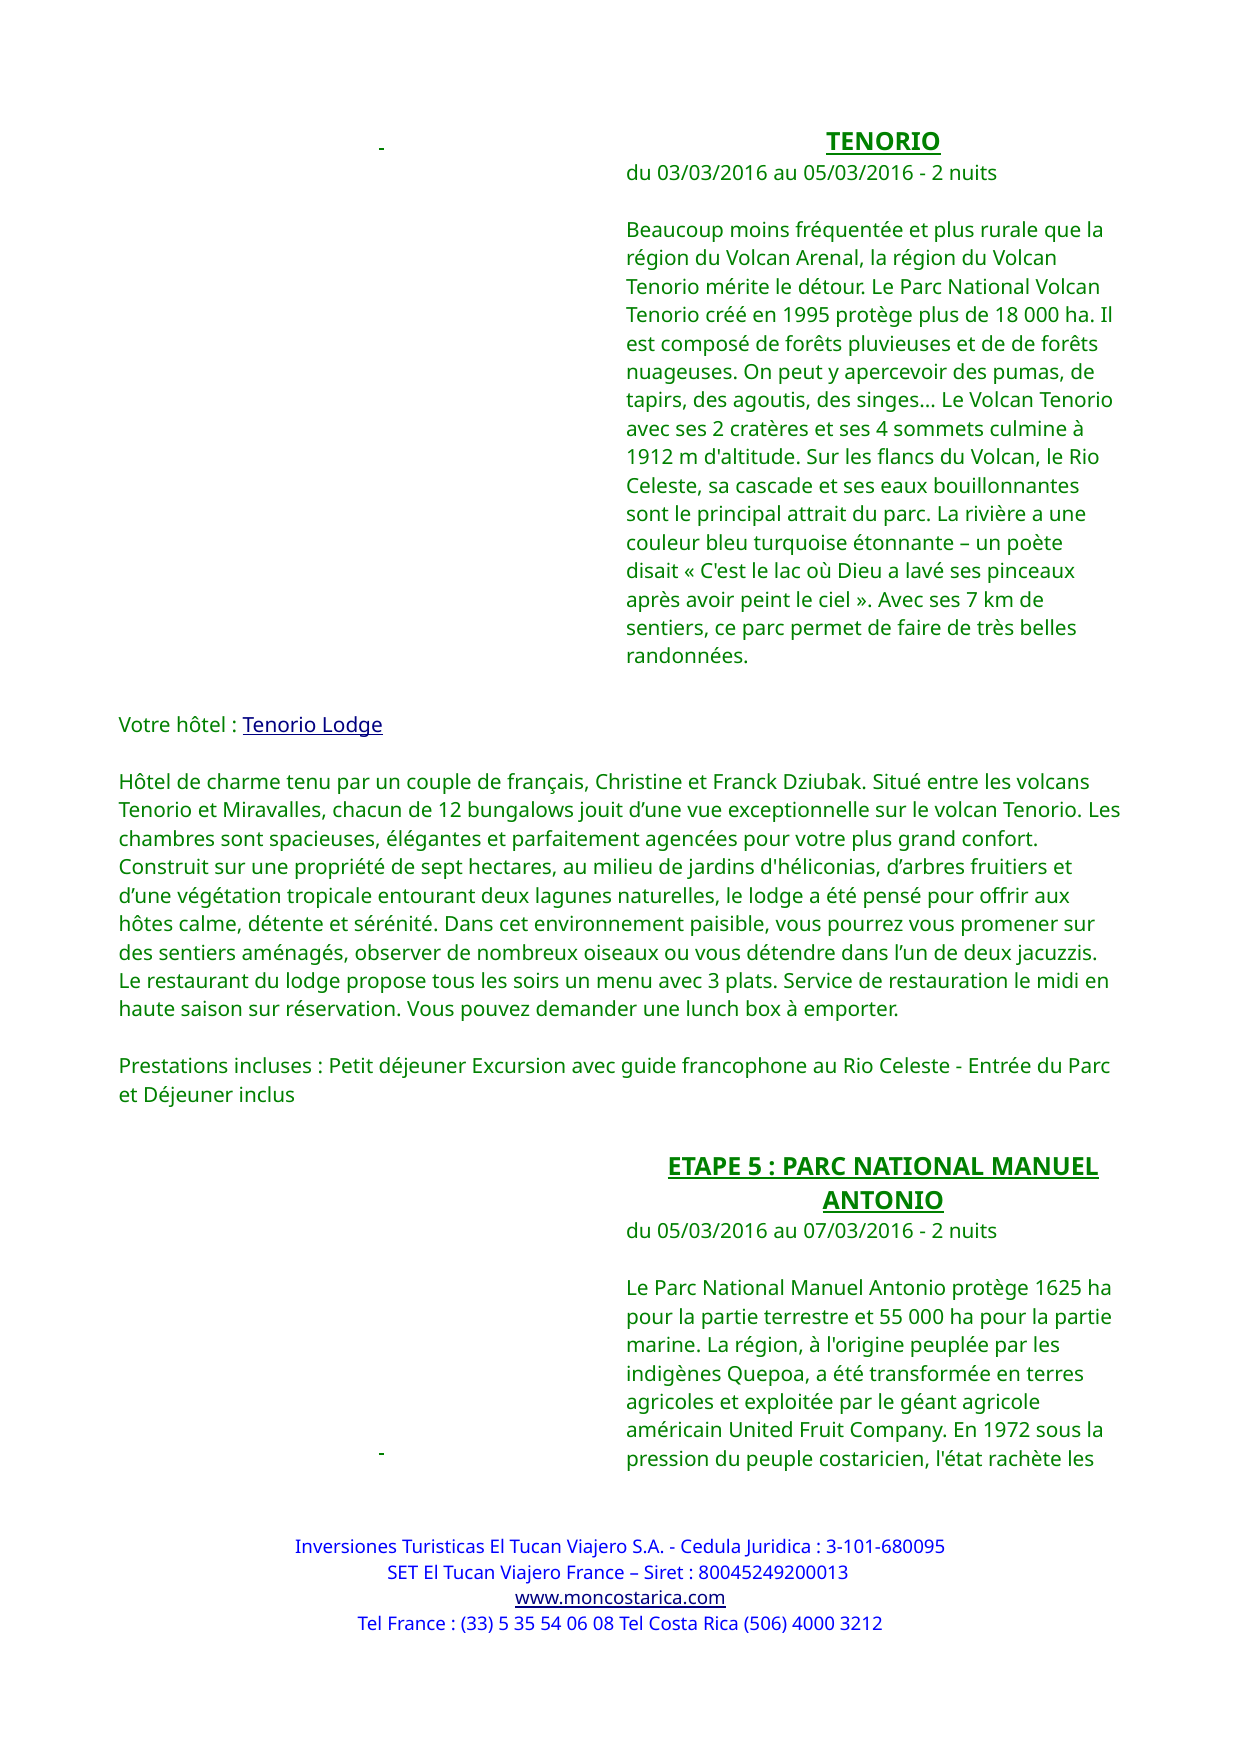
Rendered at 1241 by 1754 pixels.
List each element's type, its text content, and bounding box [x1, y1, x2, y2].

text Prestations incluses : Petit déjeuner Excursion avec guide francophone au Rio Celeste - Entrée du Parc et Déjeuner inclus [118, 1052, 1122, 1108]
table_header ETAPE 5 : PARC NATIONAL MANUEL ANTONIO du 05/03/2016 au 07/03/2016 - 2 nuits Le Parc National Manuel Antonio protège 1625 ha pour la partie terrestre et 55 000 ha pour la partie marine. La région, à l'origine peuplée par les indigènes Quepoa, a été transformée en terres agricoles et exploitée par le géant agricole américain United Fruit Company. En 1972 sous la pression du peuple costaricien, l'état rachète les [620, 1143, 1122, 1478]
text Hôtel de charme tenu par un couple de français, Christine et Franck Dziubak. Situé entre les volcans Tenorio et Miravalles, chacun de 12 bungalows jouit d’une vue exceptionnelle sur le volcan Tenorio. Les chambres sont spacieuses, élégantes et parfaitement agencées pour votre plus grand confort. Construit sur une propriété de sept hectares, au milieu de jardins d'héliconias, d’arbres fruitiers et d’une végétation tropicale entourant deux lagunes naturelles, le lodge a été pensé pour offrir aux hôtes calme, détente et sérénité. Dans cet environnement paisible, vous pourrez vous promener sur des sentiers aménagés, observer de nombreux oiseaux ou vous détendre dans l’un de deux jacuzzis. Le restaurant du lodge propose tous les soirs un menu avec 3 plats. Service de restauration le midi en haute saison sur réservation. Vous pouvez demander une lunch box à emporter. [118, 767, 1122, 1023]
text Votre hôtel : Tenorio Lodge [118, 710, 1122, 738]
table_header [118, 118, 620, 676]
table_header [118, 1143, 620, 1478]
table_header TENORIO du 03/03/2016 au 05/03/2016 - 2 nuits Beaucoup moins fréquentée et plus rurale que la région du Volcan Arenal, la région du Volcan Tenorio mérite le détour. Le Parc National Volcan Tenorio créé en 1995 protège plus de 18 000 ha. Il est composé de forêts pluvieuses et de de forêts nuageuses. On peut y apercevoir des pumas, de tapirs, des agoutis, des singes... Le Volcan Tenorio avec ses 2 cratères et ses 4 sommets culmine à 1912 m d'altitude. Sur les flancs du Volcan, le Rio Celeste, sa cascade et ses eaux bouillonnantes sont le principal attrait du parc. La rivière a une couleur bleu turquoise étonnante – un poète disait « C'est le lac où Dieu a lavé ses pinceaux après avoir peint le ciel ». Avec ses 7 km de sentiers, ce parc permet de faire de très belles randonnées. [620, 118, 1122, 676]
